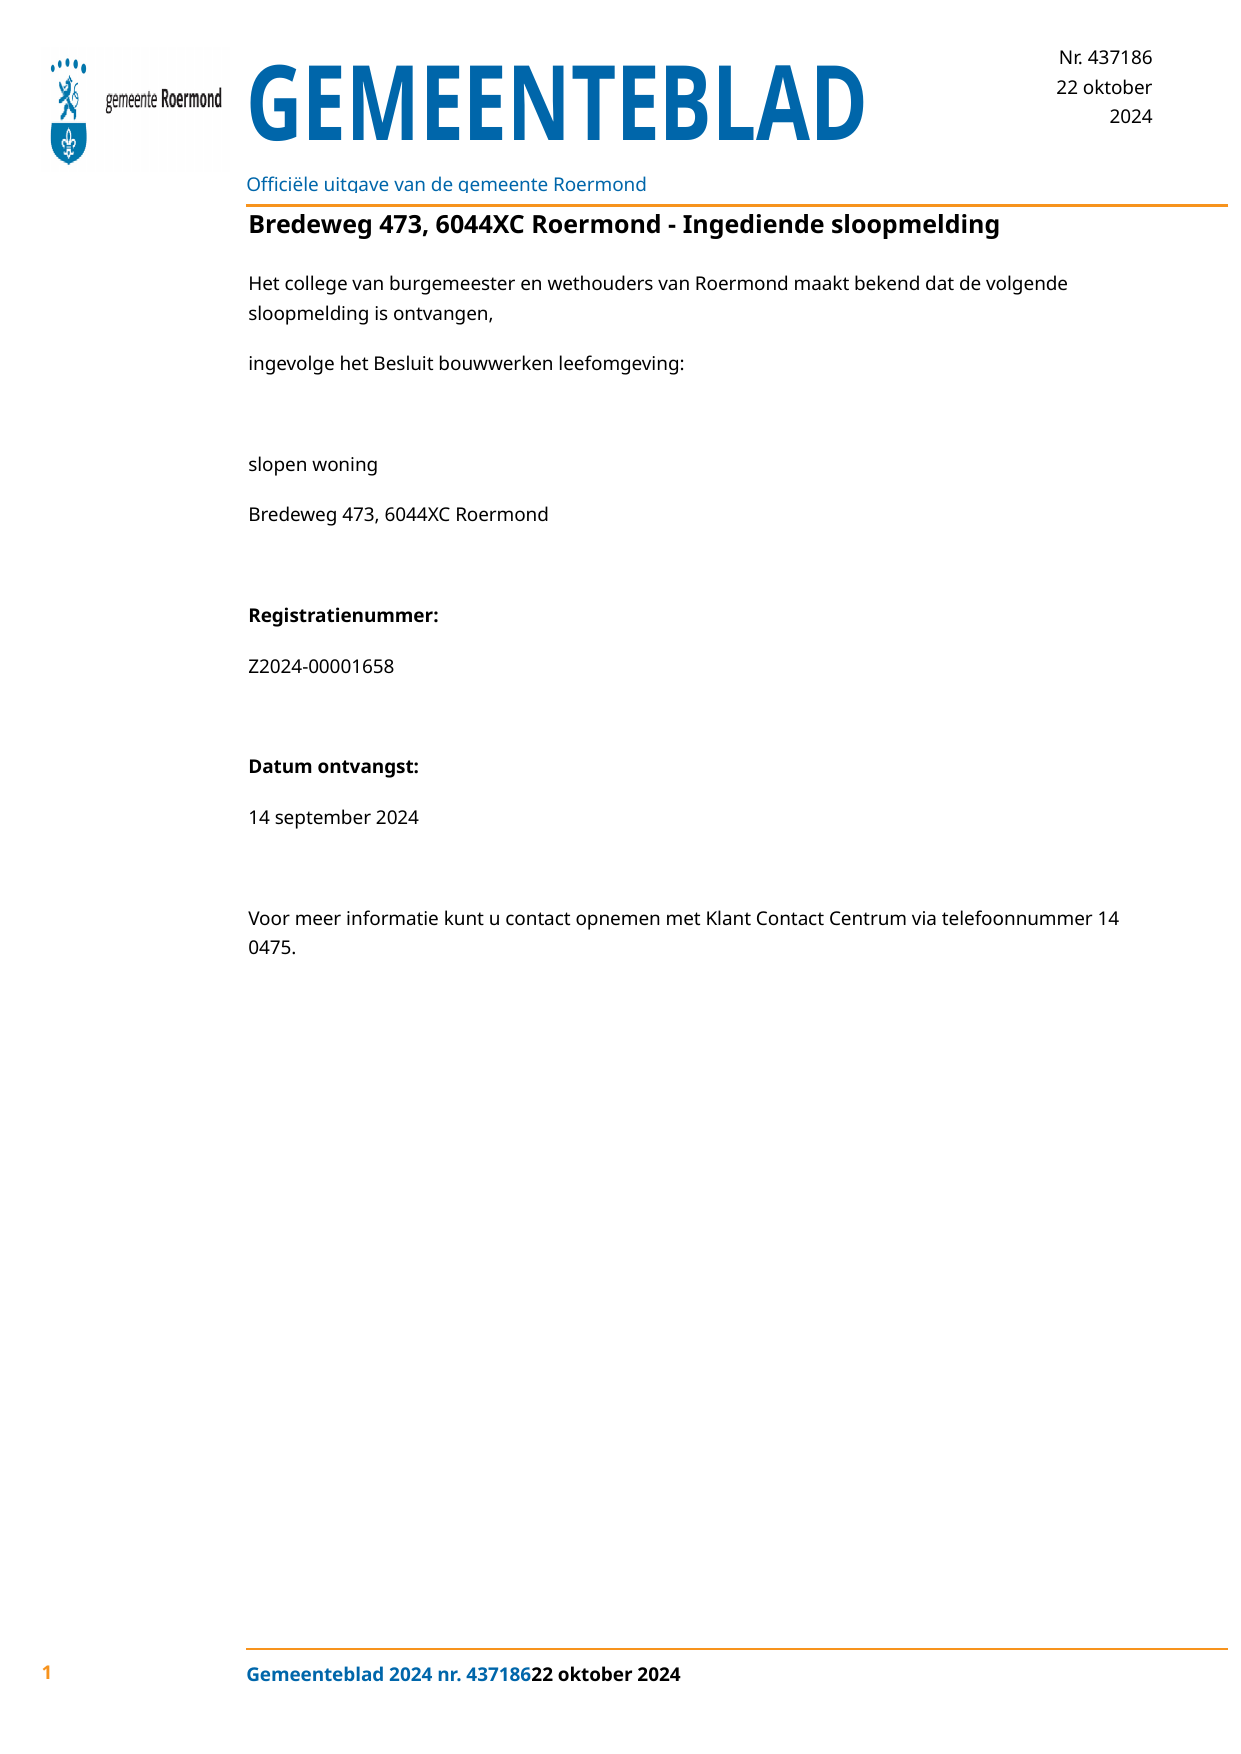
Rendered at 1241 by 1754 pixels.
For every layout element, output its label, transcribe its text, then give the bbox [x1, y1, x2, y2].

text Het college van burgemeester en wethouders van Roermond maakt bekend dat de volgende sloopmelding is ontvangen, [248, 270, 1152, 326]
text 14 september 2024 [248, 804, 1152, 830]
text Bredeweg 473, 6044XC Roermond [248, 502, 1152, 527]
text ingevolge het Besluit bouwwerken leefomgeving: [248, 350, 1152, 376]
text Bredeweg 473, 6044XC Roermond - Ingediende sloopmelding [248, 207, 1152, 241]
text Registratienummer: [248, 602, 1152, 628]
text Datum ontvangst: [248, 754, 1152, 779]
text slopen woning [248, 451, 1152, 477]
picture [41, 47, 231, 172]
text Z2024-00001658 [248, 653, 1152, 678]
text Voor meer informatie kunt u contact opnemen met Klant Contact Centrum via telefoonnummer 14 0475. [248, 905, 1152, 960]
